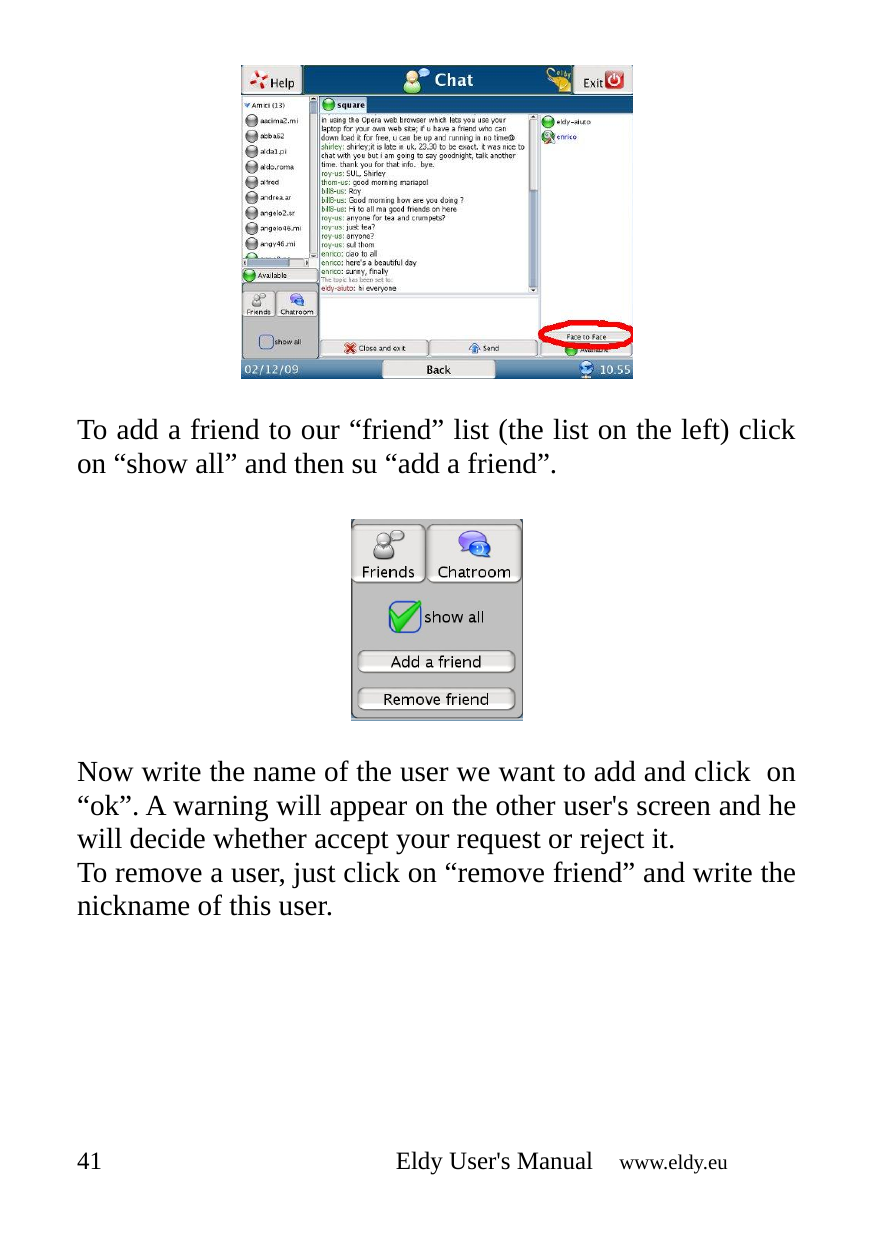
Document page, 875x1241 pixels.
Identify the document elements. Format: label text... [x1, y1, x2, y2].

picture [351, 519, 523, 721]
text To remove a user, just click on “remove friend” and write the nickname of this user. [77, 855, 797, 922]
text To add a friend to our “friend” list (the list on the left) click on “show all” and then su “add a friend”. [77, 412, 797, 479]
picture [241, 65, 633, 379]
text Now write the name of the user we want to add and click on “ok”. A warning will appear on the other user's screen and he will decide whether accept your request or reject it. [77, 754, 797, 855]
